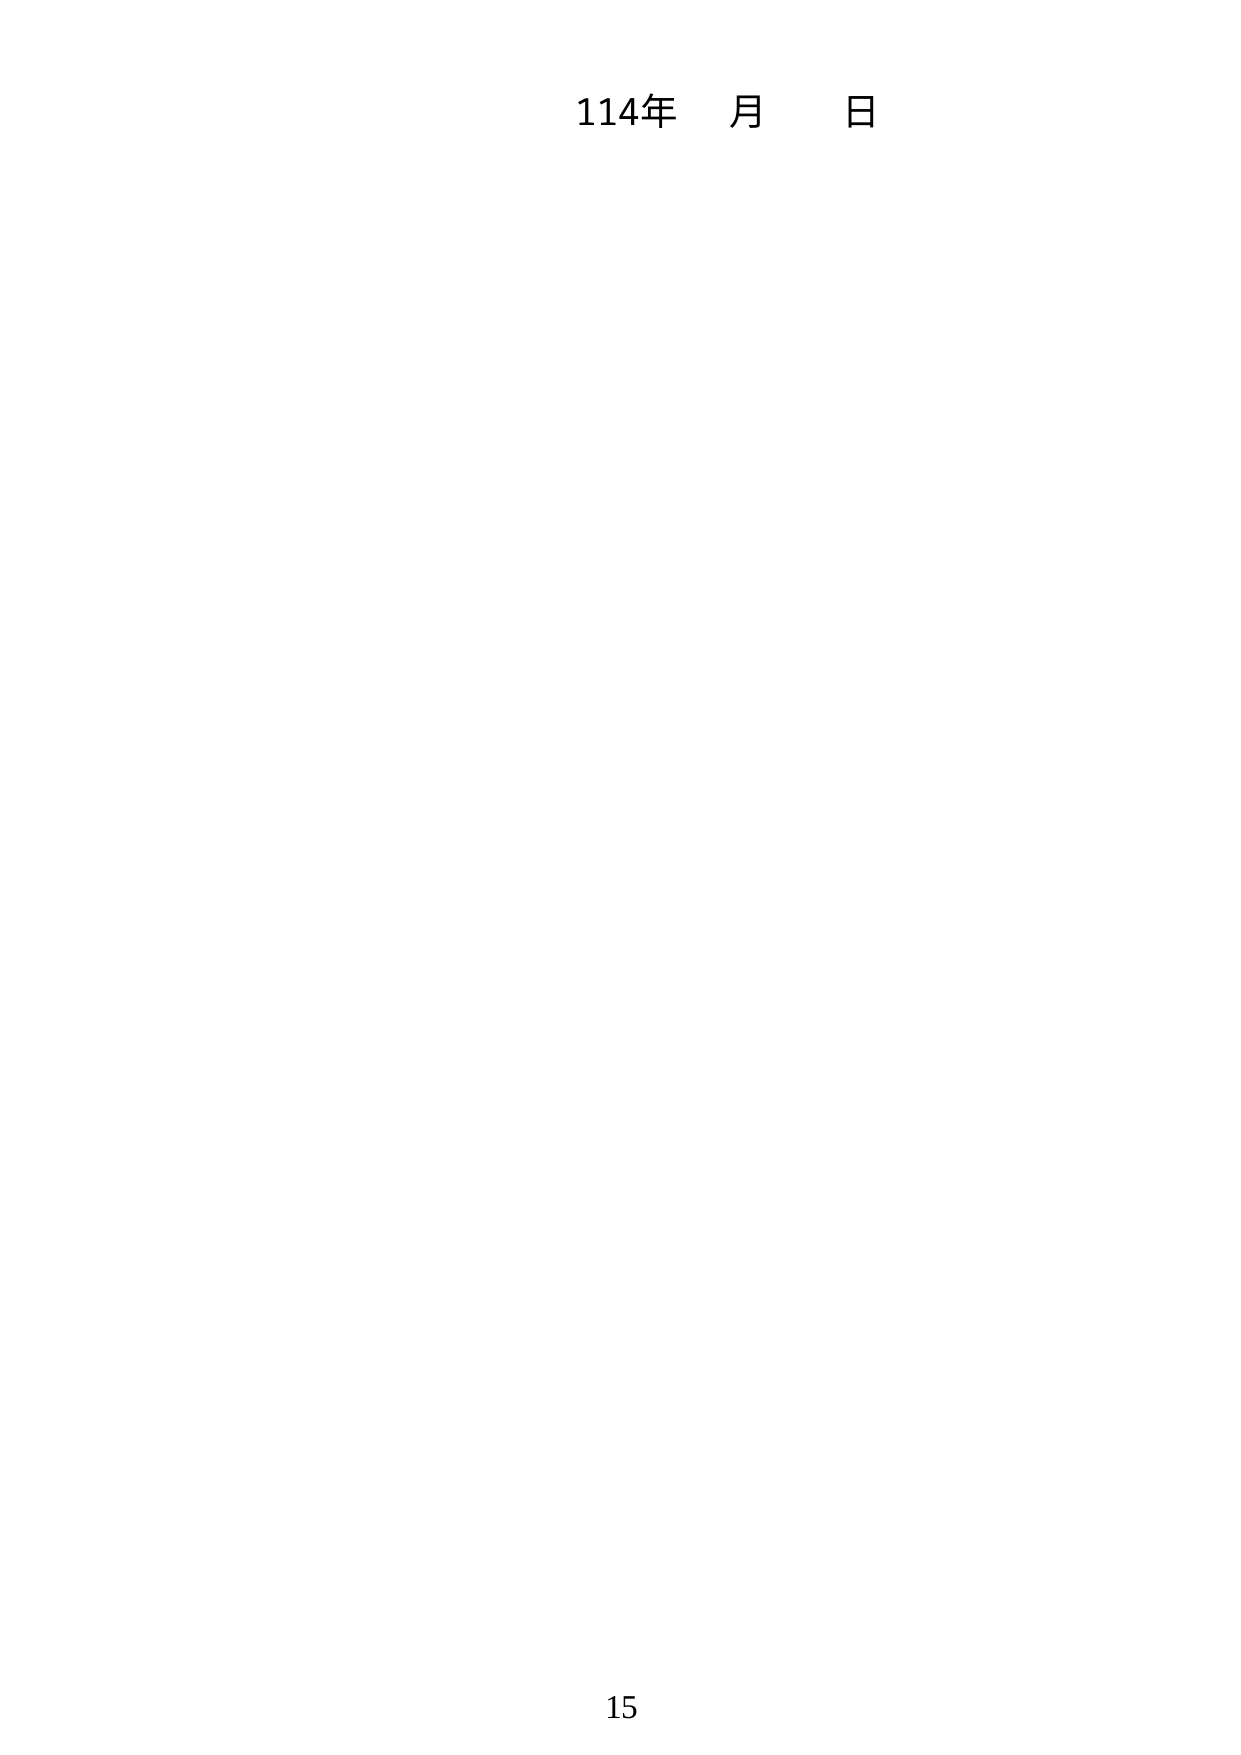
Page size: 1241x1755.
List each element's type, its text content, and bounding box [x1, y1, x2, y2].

text 114年 月 日 [88, 96, 1152, 133]
